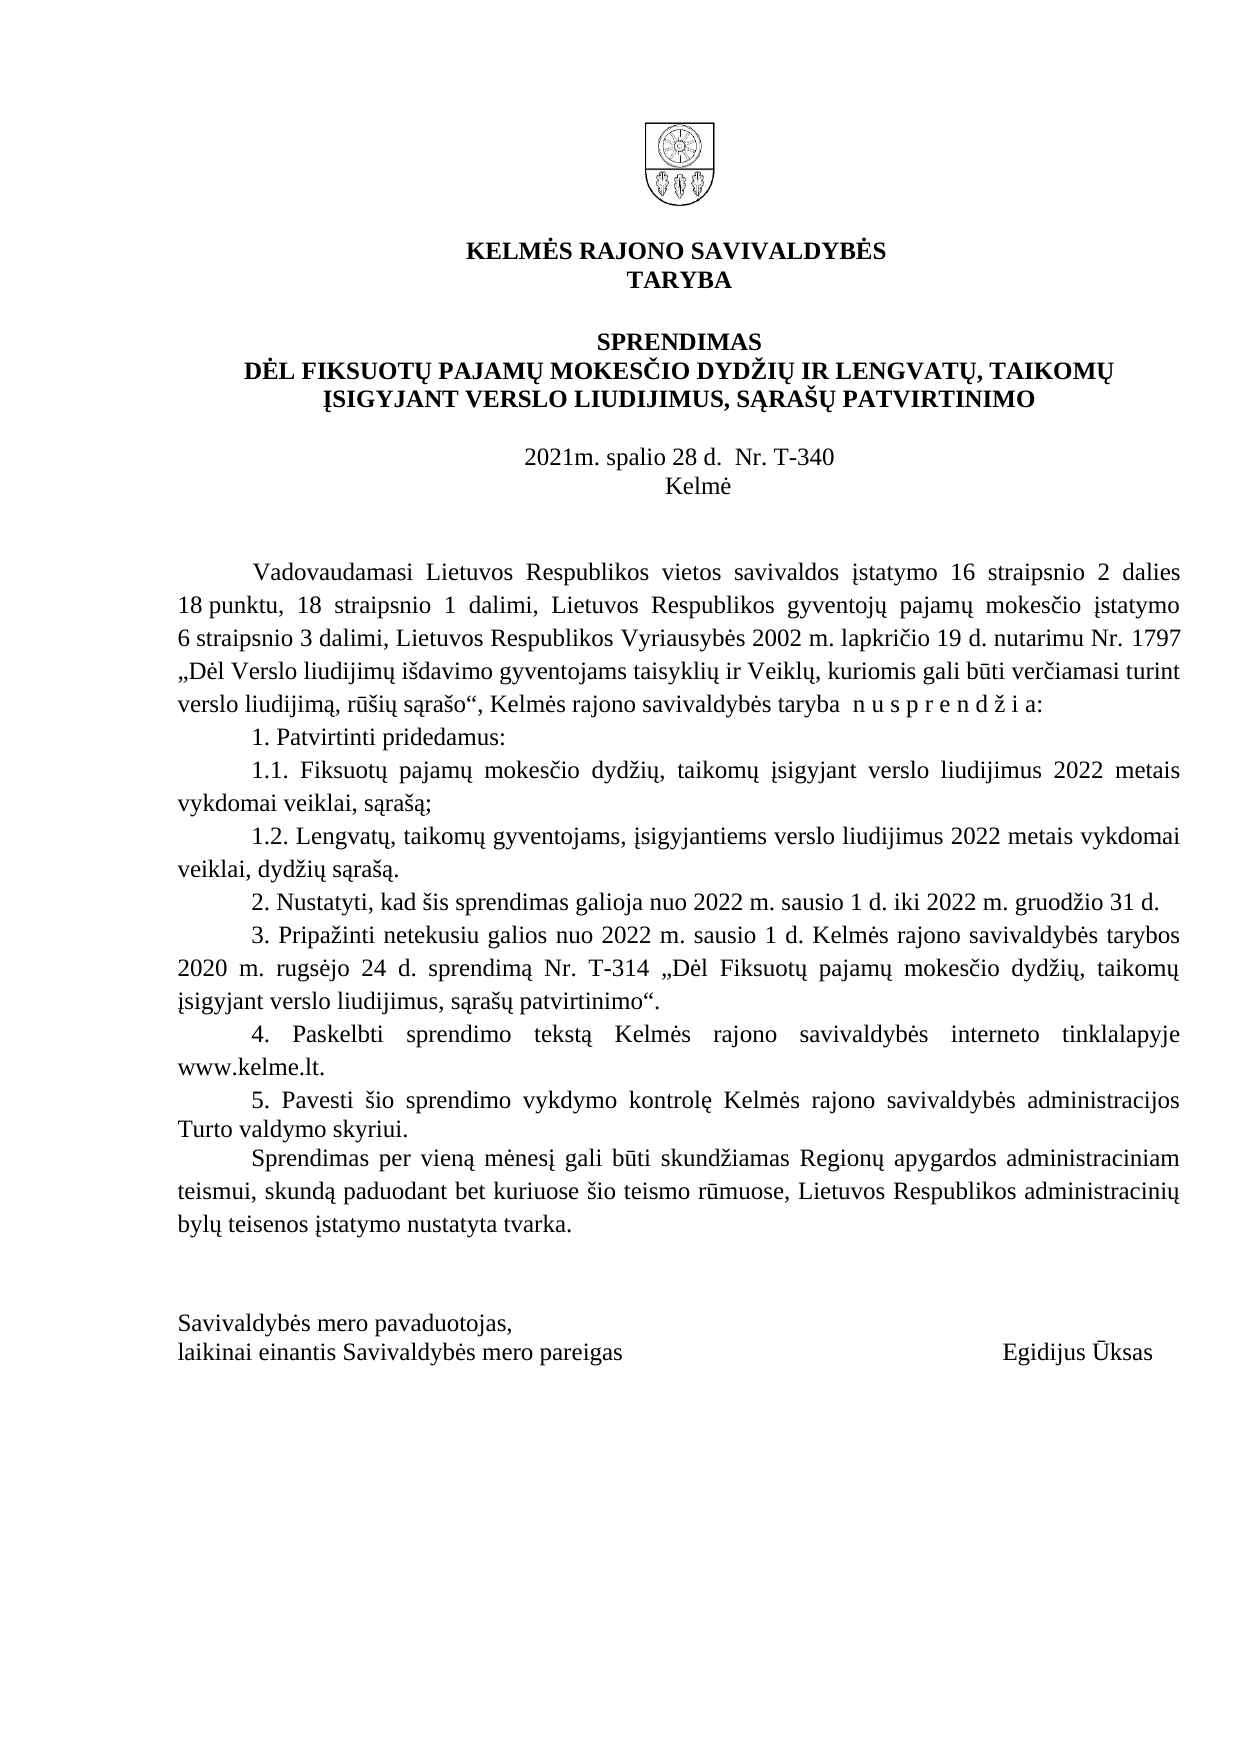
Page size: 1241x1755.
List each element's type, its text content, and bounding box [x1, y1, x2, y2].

text 4. Paskelbti sprendimo tekstą Kelmės rajono savivaldybės interneto tinklalapyje www.kelme.lt. [177, 1019, 1181, 1081]
text Vadovaudamasi Lietuvos Respublikos vietos savivaldos įstatymo 16 straipsnio 2 dalies 18 punktu, 18 straipsnio 1 dalimi, Lietuvos Respublikos gyventojų pajamų mokesčio įstatymo 6 straipsnio 3 dalimi, Lietuvos Respublikos Vyriausybės 2002 m. lapkričio 19 d. nutarimu Nr. 1797 „Dėl Verslo liudijimų išdavimo gyventojams taisyklių ir Veiklų, kuriomis gali būti verčiamasi turint verslo liudijimą, rūšių sąrašo“, Kelmės rajono savivaldybės taryba nusprendžia: [177, 557, 1181, 718]
text Savivaldybės mero pavaduotojas, [177, 1308, 1181, 1337]
text Kelmė [215, 471, 1181, 499]
text 2021m. spalio 28 d. Nr. T-340 [177, 442, 1181, 471]
text KELMĖS RAJONO SAVIVALDYBĖS [177, 236, 1181, 265]
text DĖL FIKSUOTŲ PAJAMŲ MOKESČIO DYDŽIŲ IR LENGVATŲ, TAIKOMŲ ĮSIGYJANT VERSLO LIUDIJIMUS, SĄRAŠŲ PATVIRTINIMO [177, 356, 1181, 413]
text 2. Nustatyti, kad šis sprendimas galioja nuo 2022 m. sausio 1 d. iki 2022 m. gruodžio 31 d. [177, 887, 1181, 916]
text TARYBA [177, 265, 1181, 293]
text SPRENDIMAS [177, 327, 1181, 356]
text 3. Pripažinti netekusiu galios nuo 2022 m. sausio 1 d. Kelmės rajono savivaldybės tarybos 2020 m. rugsėjo 24 d. sprendimą Nr. T-314 „Dėl Fiksuotų pajamų mokesčio dydžių, taikomų įsigyjant verslo liudijimus, sąrašų patvirtinimo“. [177, 920, 1181, 1015]
text Sprendimas per vieną mėnesį gali būti skundžiamas Regionų apygardos administraciniam teismui, skundą paduodant bet kuriuose šio teismo rūmuose, Lietuvos Respublikos administracinių bylų teisenos įstatymo nustatyta tvarka. [177, 1143, 1181, 1238]
text 1.2. Lengvatų, taikomų gyventojams, įsigyjantiems verslo liudijimus 2022 metais vykdomai veiklai, dydžių sąrašą. [177, 821, 1181, 883]
text laikinai einantis Savivaldybės mero pareigas Egidijus Ūksas [177, 1337, 1181, 1365]
text 1.1. Fiksuotų pajamų mokesčio dydžių, taikomų įsigyjant verslo liudijimus 2022 metais vykdomai veiklai, sąrašą; [177, 755, 1181, 817]
text 5. Pavesti šio sprendimo vykdymo kontrolę Kelmės rajono savivaldybės administracijos Turto valdymo skyriui. [177, 1085, 1181, 1143]
text 1. Patvirtinti pridedamus: [177, 722, 1181, 751]
